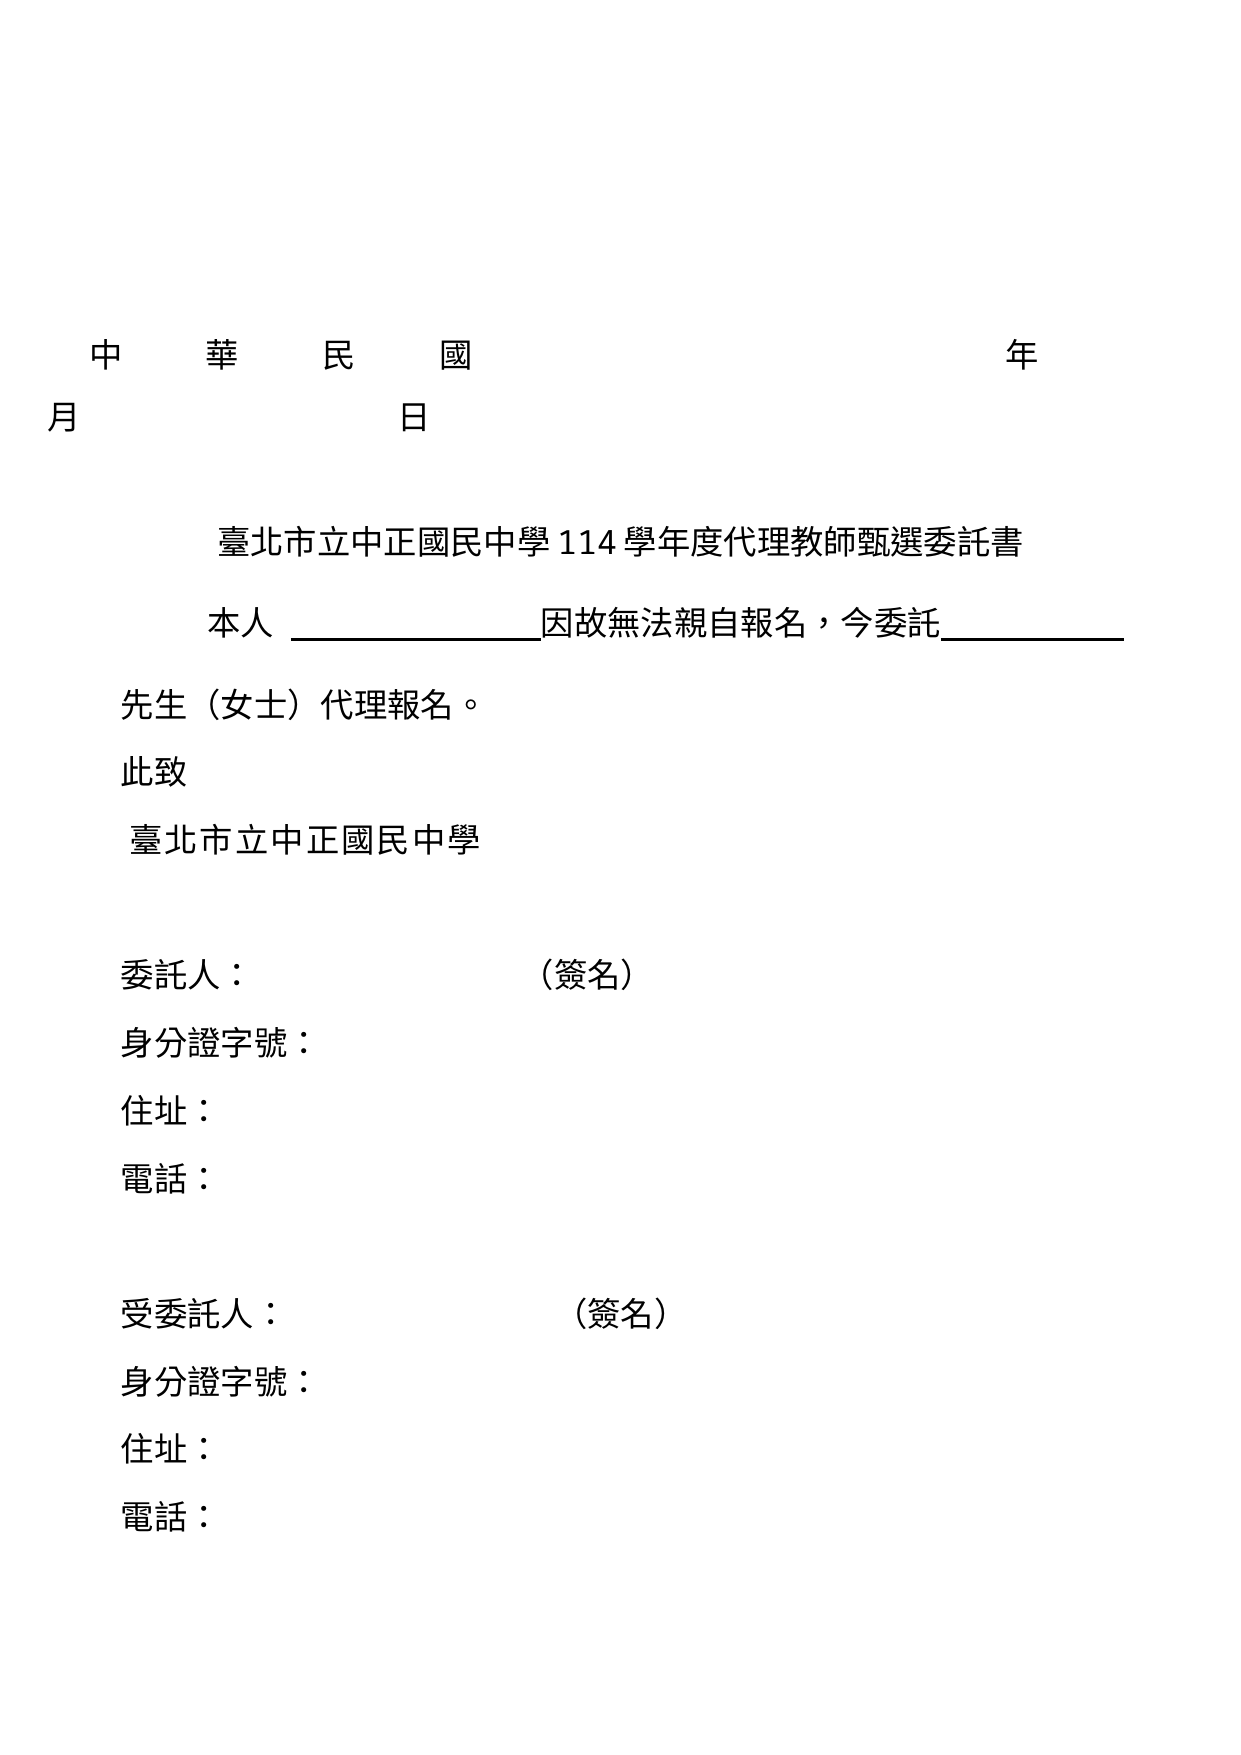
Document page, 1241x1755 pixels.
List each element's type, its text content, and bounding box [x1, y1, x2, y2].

text 住址： [47, 1067, 1193, 1130]
text 電話： [47, 1135, 1193, 1197]
text 中 華 民 國 年 月 日 [47, 311, 1193, 436]
text 住址： [47, 1406, 1193, 1468]
text 臺北市立中正國民中學 [47, 796, 1193, 859]
text 委託人： （簽名） [47, 932, 1193, 994]
text 身分證字號： [47, 1338, 1193, 1401]
text 身分證字號： [47, 999, 1193, 1062]
text 電話： [47, 1473, 1193, 1536]
text 受委託人： （簽名） [47, 1270, 1193, 1333]
text 本人 因故無法親自報名，今委託 [47, 580, 1193, 642]
text 先生（女士）代理報名。 [81, 661, 1193, 723]
text 臺北市立中正國民中學114學年度代理教師甄選委託書 [47, 498, 1193, 561]
text 此致 [47, 729, 1193, 791]
